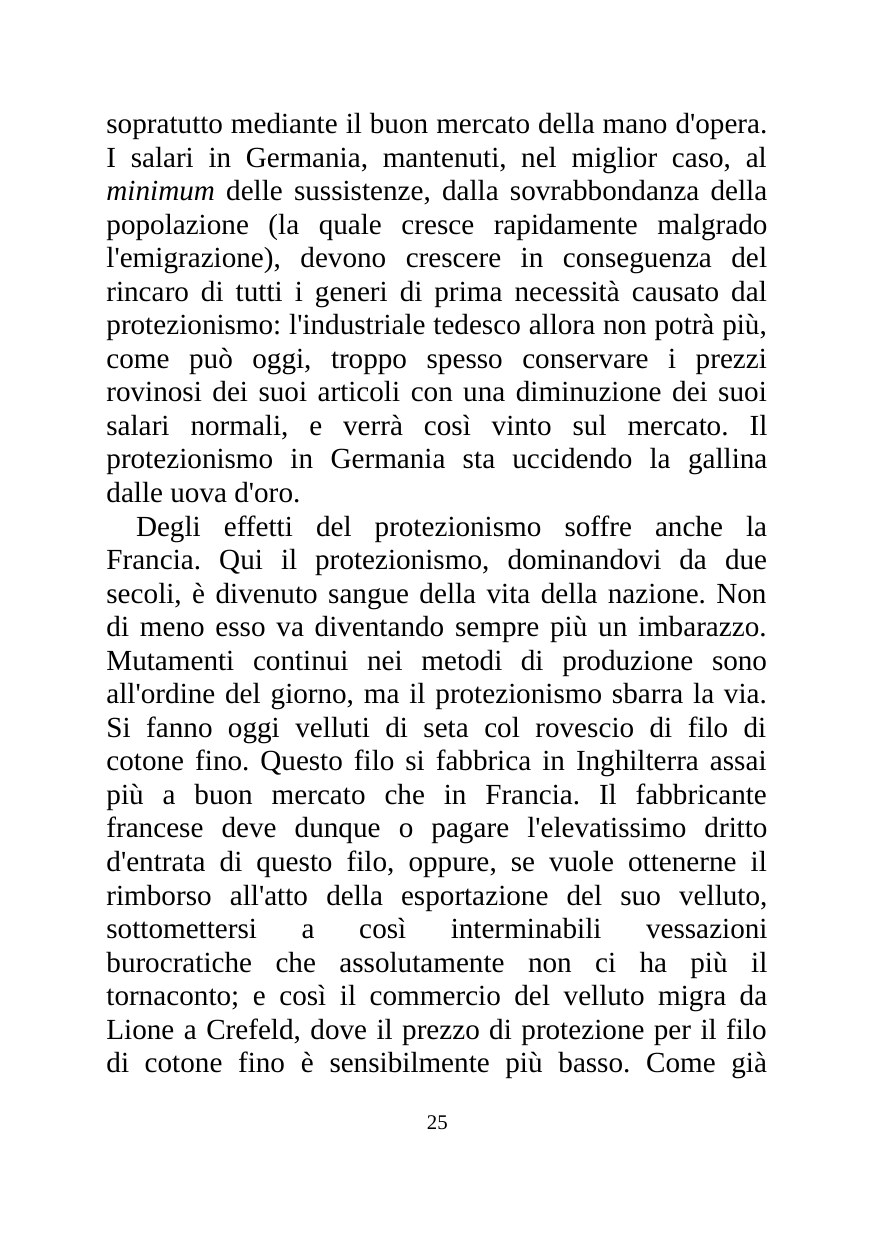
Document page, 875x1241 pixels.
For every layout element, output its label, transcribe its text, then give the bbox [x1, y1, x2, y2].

text Degli effetti del protezionismo soffre anche la Francia. Qui il protezionismo, dominandovi da due secoli, è divenuto sangue della vita della nazione. Non di meno esso va diventando sempre più un imbarazzo. Mutamenti continui nei metodi di produzione sono all'ordine del giorno, ma il protezionismo sbarra la via. Si fanno oggi velluti di seta col rovescio di filo di cotone fino. Questo filo si fabbrica in Inghilterra assai più a buon mercato che in Francia. Il fabbricante francese deve dunque o pagare l'elevatissimo dritto d'entrata di questo filo, oppure, se vuole ottenerne il rimborso all'atto della esportazione del suo velluto, sottomettersi a così interminabili vessazioni burocratiche che assolutamente non ci ha più il tornaconto; e così il commercio del velluto migra da Lione a Crefeld, dove il prezzo di protezione per il filo di cotone fino è sensibilmente più basso. Come già [106, 509, 768, 1079]
text sopratutto mediante il buon mercato della mano d'opera. I salari in Germania, mantenuti, nel miglior caso, al minimum delle sussistenze, dalla sovrabbondanza della popolazione (la quale cresce rapidamente malgrado l'emigrazione), devono crescere in conseguenza del rincaro di tutti i generi di prima necessità causato dal protezionismo: l'industriale tedesco allora non potrà più, come può oggi, troppo spesso conservare i prezzi rovinosi dei suoi articoli con una diminuzione dei suoi salari normali, e verrà così vinto sul mercato. Il protezionismo in Germania sta uccidendo la gallina dalle uova d'oro. [106, 106, 768, 509]
